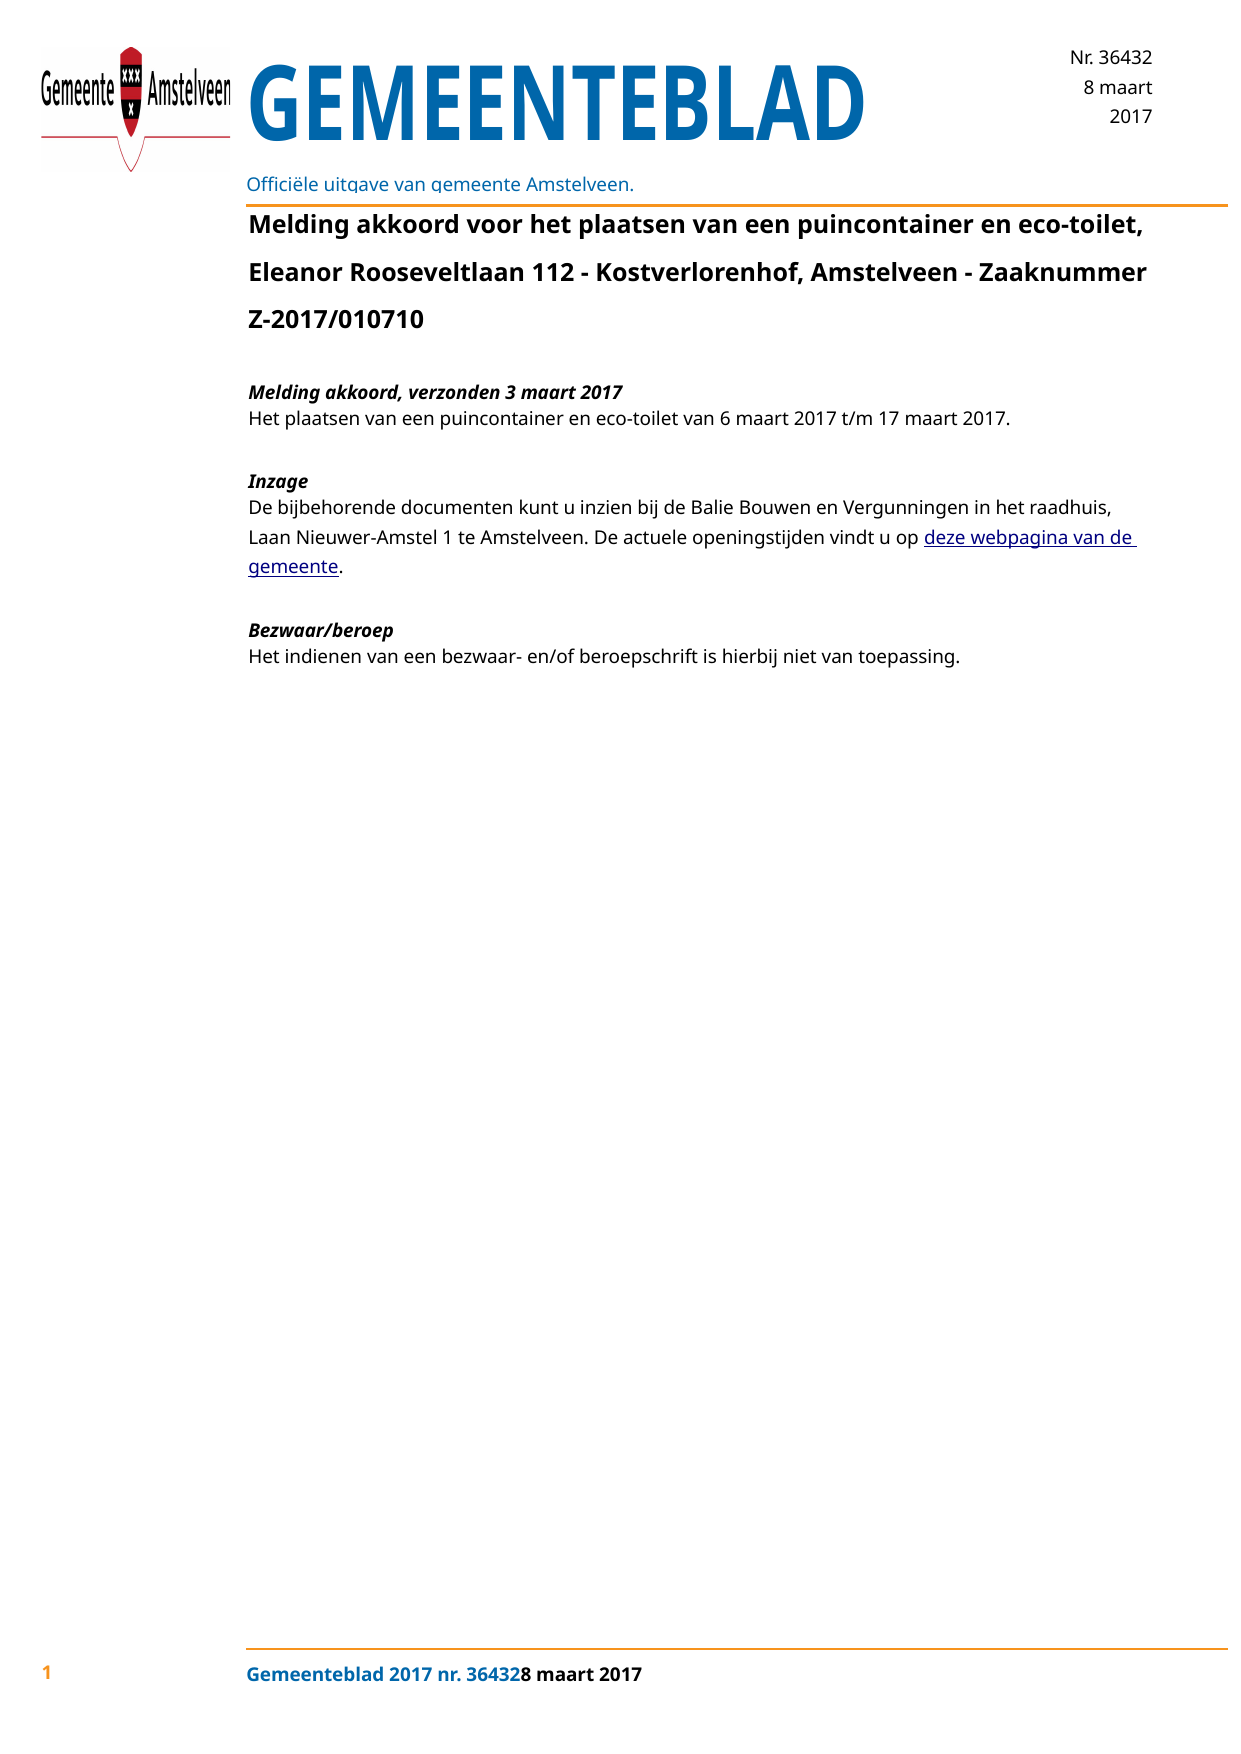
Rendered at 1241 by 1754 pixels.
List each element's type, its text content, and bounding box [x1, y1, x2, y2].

text Het plaatsen van een puincontainer en eco-toilet van 6 maart 2017 t/m 17 maart 2017. [248, 405, 1152, 431]
text Melding akkoord voor het plaatsen van een puincontainer en eco-toilet, Eleanor Rooseveltlaan 112 - Kostverlorenhof, Amstelveen - Zaaknummer Z-2017/010710 [248, 207, 1152, 336]
text Melding akkoord, verzonden 3 maart 2017 [248, 379, 1152, 405]
text Bezwaar/beroep [248, 618, 1152, 643]
text Inzage [248, 469, 1152, 494]
text De bijbehorende documenten kunt u inzien bij de Balie Bouwen en Vergunningen in het raadhuis, Laan Nieuwer-Amstel 1 te Amstelveen. De actuele openingstijden vindt u op deze webpagina van de gemeente. [248, 494, 1152, 579]
text Het indienen van een bezwaar- en/of beroepschrift is hierbij niet van toepassing. [248, 643, 1152, 669]
picture [41, 47, 231, 172]
